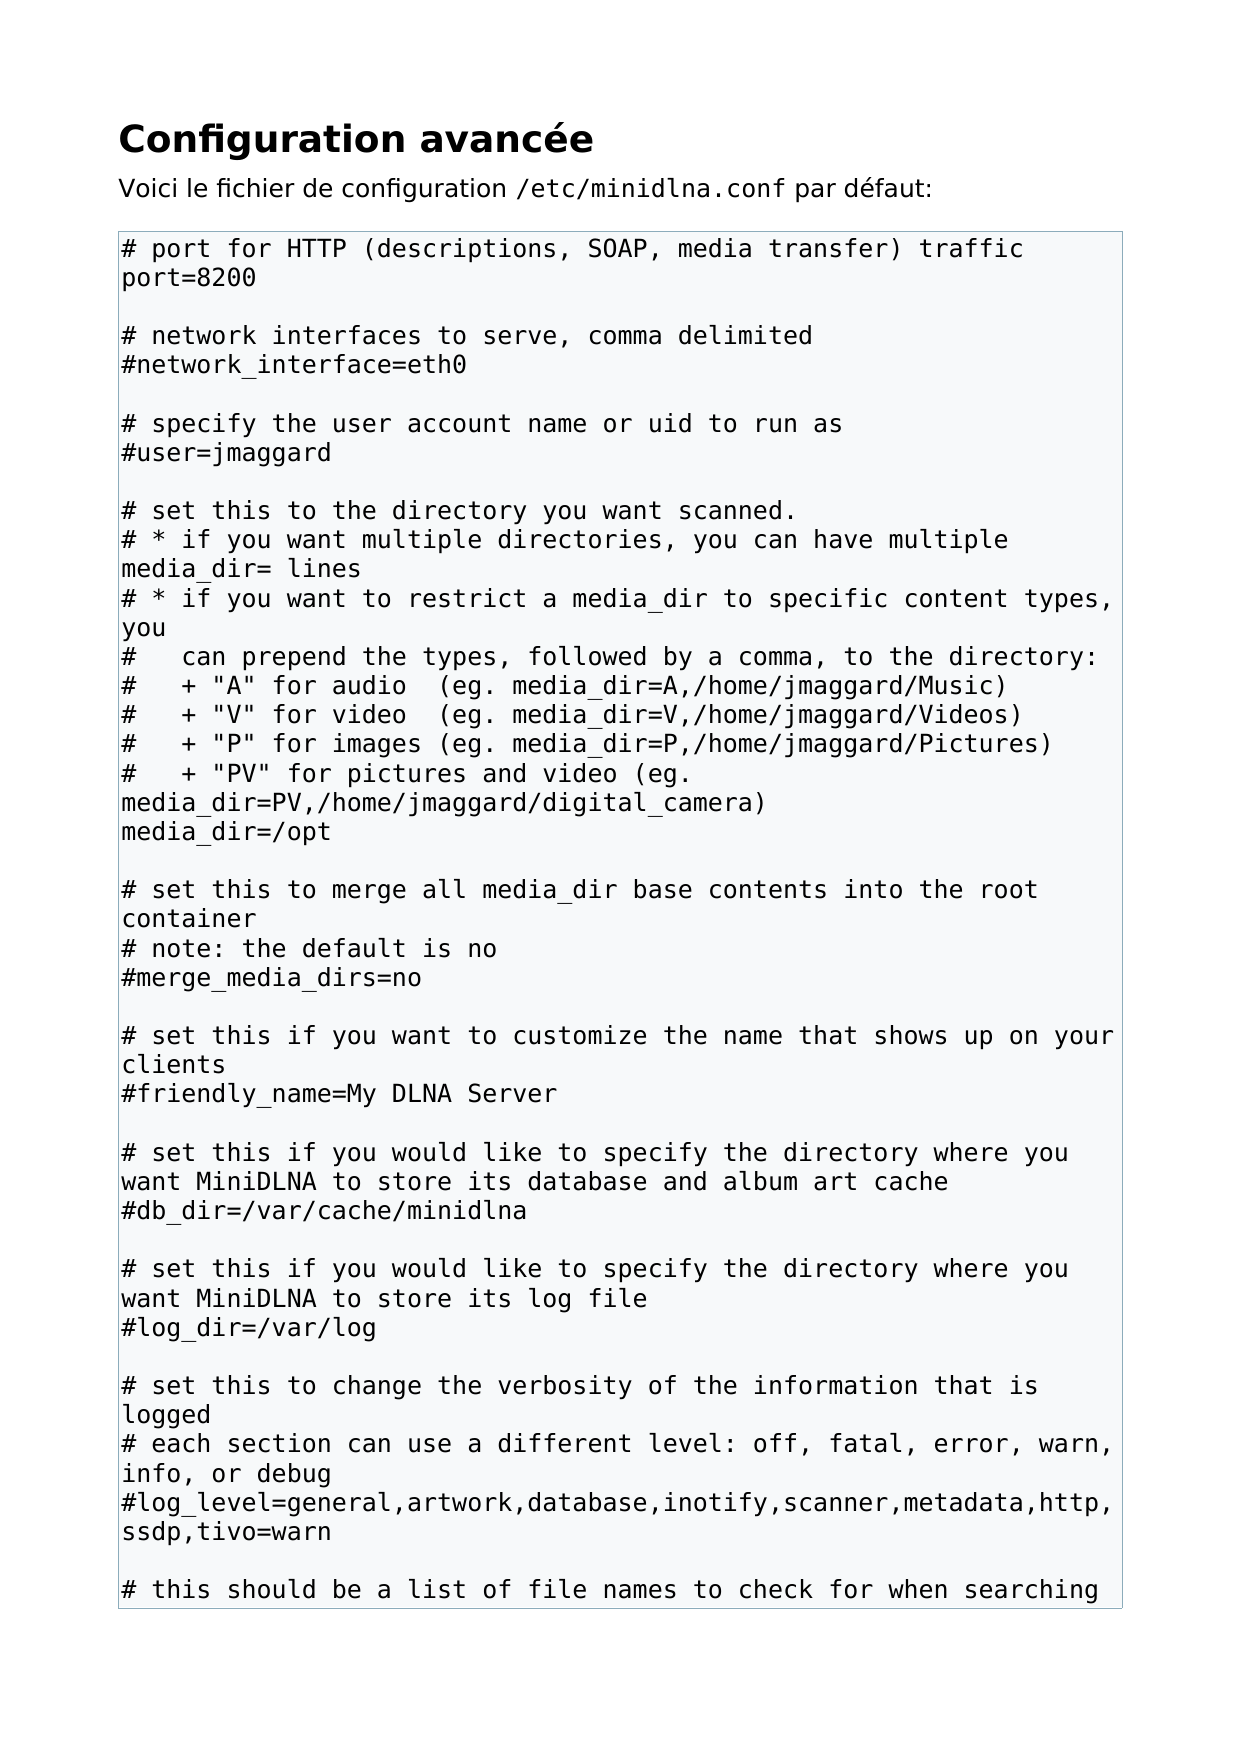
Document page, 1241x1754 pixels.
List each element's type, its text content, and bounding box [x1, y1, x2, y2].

subtitle Configuration avancée [118, 118, 1122, 162]
text Voici le fichier de configuration /etc/minidlna.conf par défaut: [118, 174, 1122, 203]
table_header # port for HTTP (descriptions, SOAP, media transfer) traffic port=8200 # network interfaces to serve, comma delimited #network_interface=eth0 # specify the user account name or uid to run as #user=jmaggard # set this to the directory you want scanned. # * if you want multiple directories, you can have multiple media_dir= lines # * if you want to restrict a media_dir to specific content types, you # can prepend the types, followed by a comma, to the directory: # + "A" for audio (eg. media_dir=A,/home/jmaggard/Music) # + "V" for video (eg. media_dir=V,/home/jmaggard/Videos) # + "P" for images (eg. media_dir=P,/home/jmaggard/Pictures) # + "PV" for pictures and video (eg. media_dir=PV,/home/jmaggard/digital_camera) media_dir=/opt # set this to merge all media_dir base contents into the root container # note: the default is no #merge_media_dirs=no # set this if you want to customize the name that shows up on your clients #friendly_name=My DLNA Server # set this if you would like to specify the directory where you want MiniDLNA to store its database and album art cache #db_dir=/var/cache/minidlna # set this if you would like to specify the directory where you want MiniDLNA to store its log file #log_dir=/var/log # set this to change the verbosity of the information that is logged # each section can use a different level: off, fatal, error, warn, info, or debug #log_level=general,artwork,database,inotify,scanner,metadata,http,ssdp,tivo=warn # this should be a list of file names to check for when searching [119, 232, 1122, 1607]
